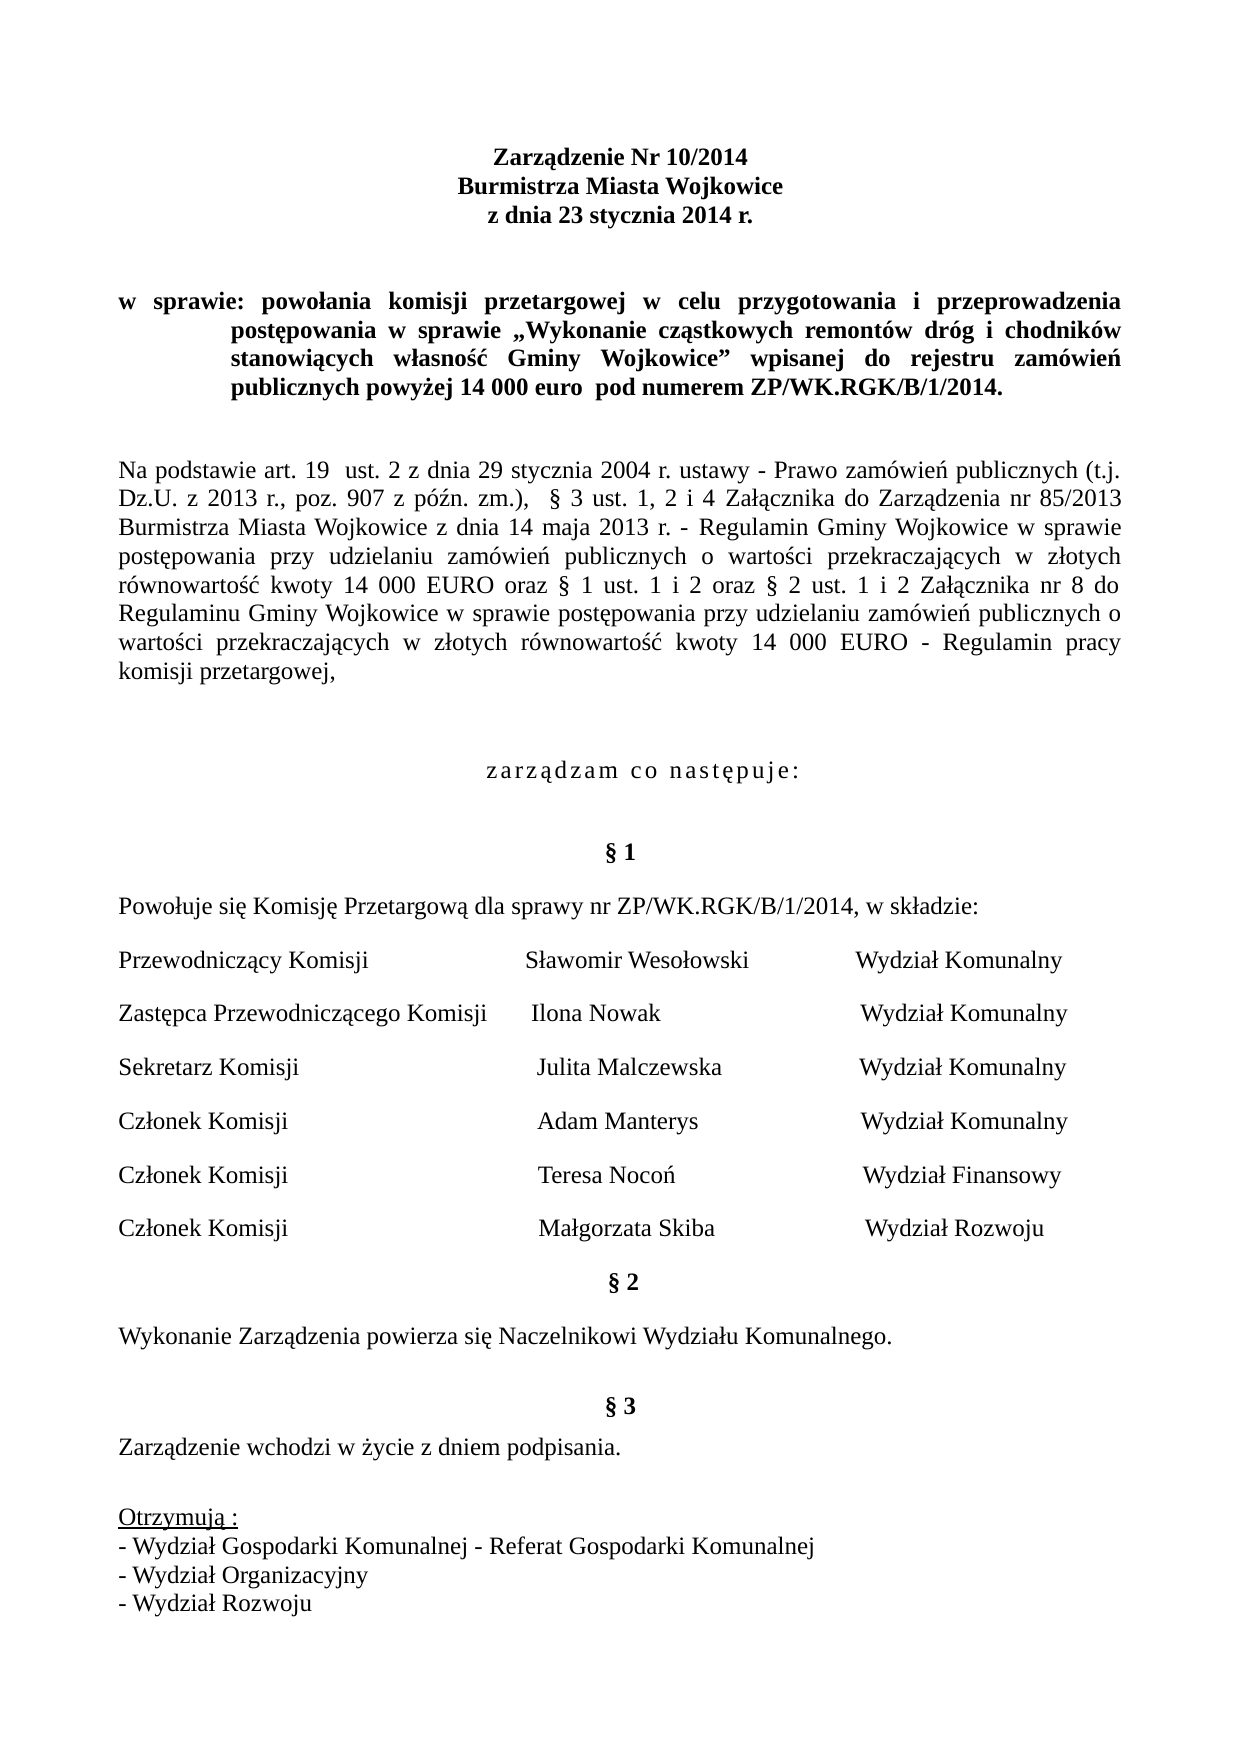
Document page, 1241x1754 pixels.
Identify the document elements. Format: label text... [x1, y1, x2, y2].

text - Wydział Organizacyjny [118, 1560, 1122, 1588]
text Wykonanie Zarządzenia powierza się Naczelnikowi Wydziału Komunalnego. [118, 1321, 1122, 1350]
text Otrzymują : [118, 1502, 1084, 1531]
text Członek Komisji Teresa Nocoń Wydział Finansowy [118, 1160, 1122, 1188]
text Burmistrza Miasta Wojkowice [118, 171, 1122, 200]
subtitle zarządzam co następuje: [118, 755, 1122, 783]
text Zarządzenie wchodzi w życie z dniem podpisania. [118, 1432, 1122, 1461]
text Członek Komisji Małgorzata Skiba Wydział Rozwoju [118, 1213, 1122, 1242]
text Sekretarz Komisji Julita Malczewska Wydział Komunalny [118, 1052, 1122, 1081]
text Zastępca Przewodniczącego Komisji Ilona Nowak Wydział Komunalny [118, 998, 1122, 1027]
text Członek Komisji Adam Manterys Wydział Komunalny [118, 1106, 1122, 1135]
text z dnia 23 stycznia 2014 r. [118, 200, 1122, 228]
text - Wydział Rozwoju [118, 1588, 1122, 1617]
text § 1 [118, 837, 1122, 866]
text § 2 [118, 1267, 1122, 1296]
text w sprawie: powołania komisji przetargowej w celu przygotowania i przeprowadzenia postępowania w sprawie „Wykonanie cząstkowych remontów dróg i chodników stanowiących własność Gminy Wojkowice” wpisanej do rejestru zamówień publicznych powyżej 14 000 euro pod numerem ZP/WK.RGK/B/1/2014. [118, 286, 1122, 401]
text § 3 [118, 1391, 1122, 1420]
text Powołuje się Komisję Przetargową dla sprawy nr ZP/WK.RGK/B/1/2014, w składzie: [118, 891, 1122, 920]
text Przewodniczący Komisji Sławomir Wesołowski Wydział Komunalny [118, 945, 1122, 973]
text - Wydział Gospodarki Komunalnej - Referat Gospodarki Komunalnej [118, 1531, 1122, 1560]
text Zarządzenie Nr 10/2014 [118, 142, 1122, 171]
text Na podstawie art. 19 ust. 2 z dnia 29 stycznia 2004 r. ustawy - Prawo zamówień publicznych (t.j. Dz.U. z 2013 r., poz. 907 z późn. zm.), § 3 ust. 1, 2 i 4 Załącznika do Zarządzenia nr 85/2013 Burmistrza Miasta Wojkowice z dnia 14 maja 2013 r. - Regulamin Gminy Wojkowice w sprawie postępowania przy udzielaniu zamówień publicznych o wartości przekraczających w złotych równowartość kwoty 14 000 EURO oraz § 1 ust. 1 i 2 oraz § 2 ust. 1 i 2 Załącznika nr 8 do Regulaminu Gminy Wojkowice w sprawie postępowania przy udzielaniu zamówień publicznych o wartości przekraczających w złotych równowartość kwoty 14 000 EURO - Regulamin pracy komisji przetargowej, [118, 455, 1122, 685]
